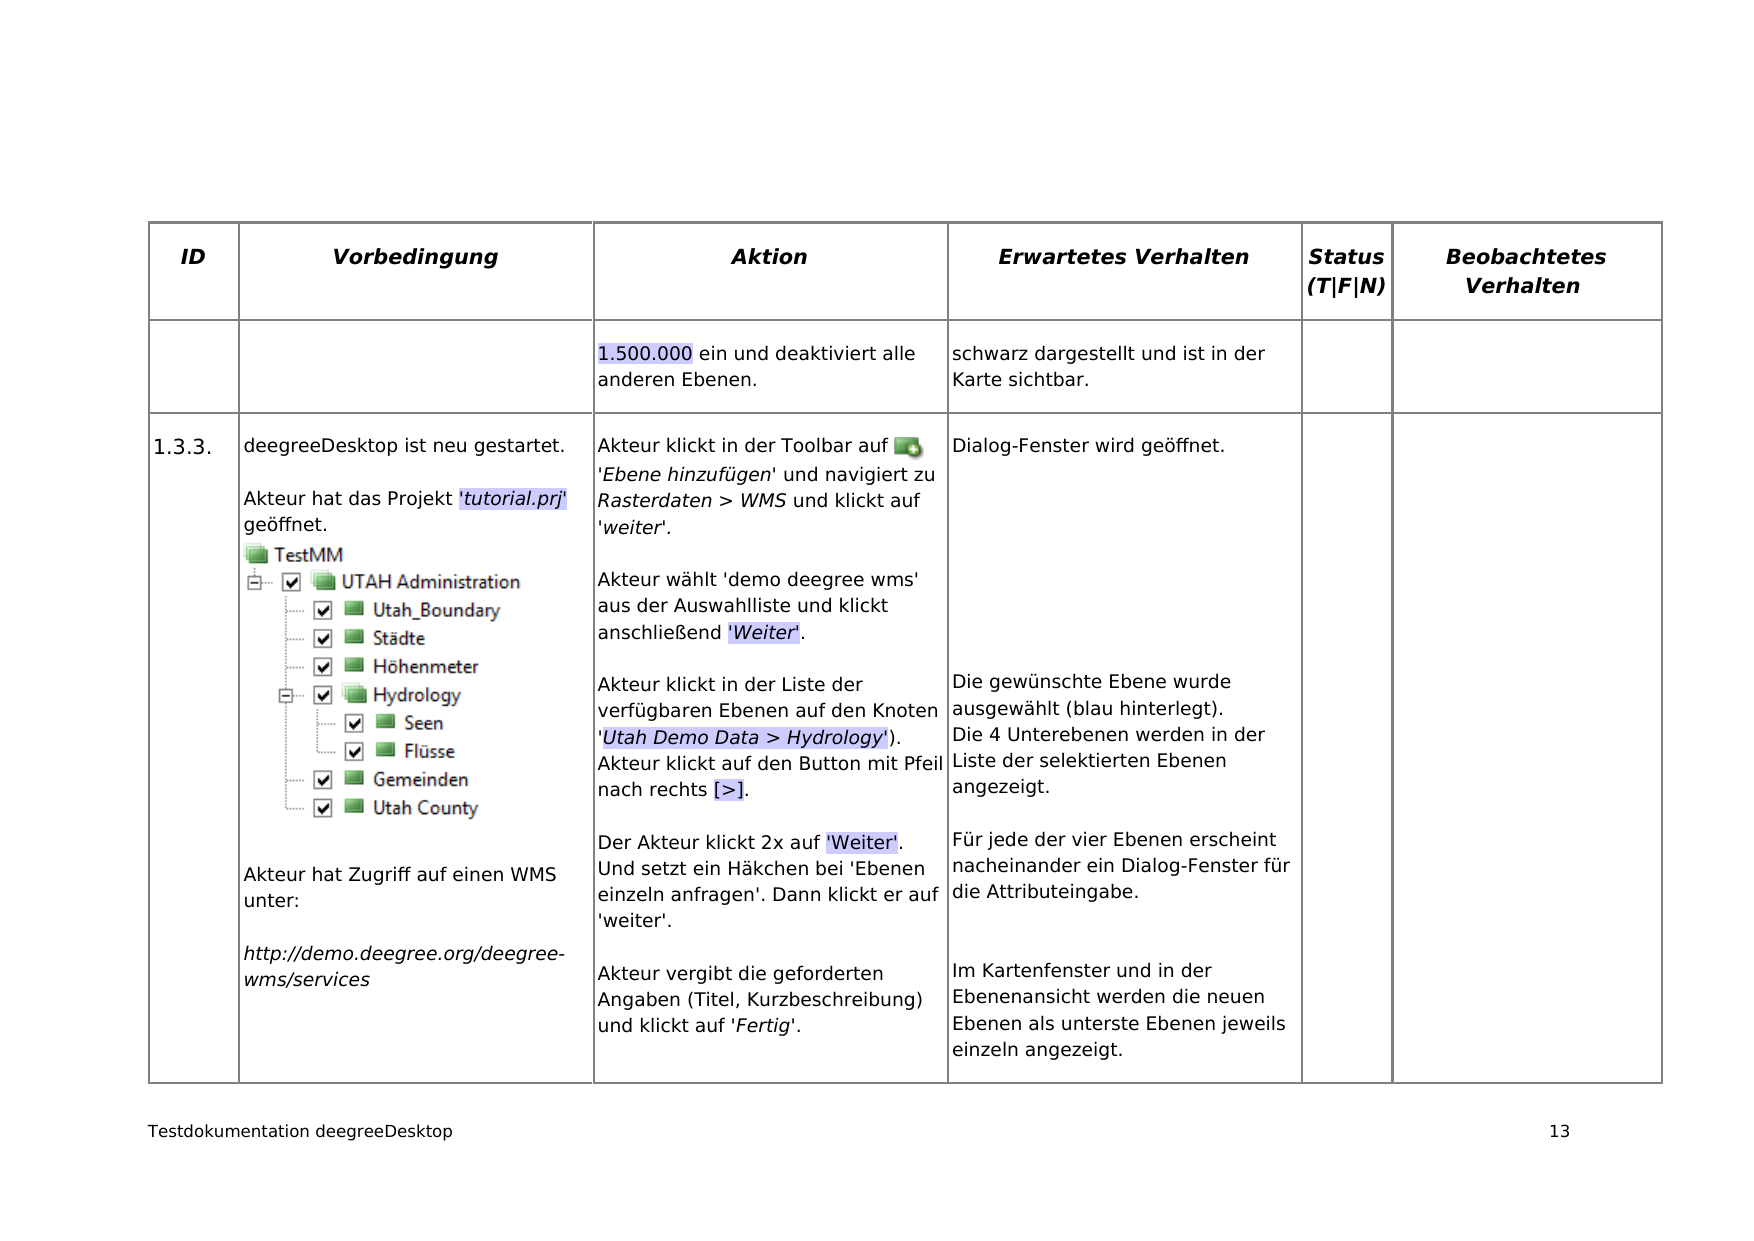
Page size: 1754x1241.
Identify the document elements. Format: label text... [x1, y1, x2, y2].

table_cell schwarz dargestellt und ist in der Karte sichtbar. [949, 321, 1301, 412]
table_header Vorbedingung [240, 224, 592, 319]
picture [893, 436, 924, 460]
table_cell Dialog-Fenster wird geöffnet. Die gewünschte Ebene wurde ausgewählt (blau hinterlegt). Die 4 Unterebenen werden in der Liste der selektierten Ebenen angezeigt. Für jede der vier Ebenen erscheint nacheinander ein Dialog-Fenster für die Attributeingabe. Im Kartenfenster und in der Ebenenansicht werden die neuen Ebenen als unterste Ebenen jeweils einzeln angezeigt. [949, 414, 1301, 1082]
table_cell 1.500.000 ein und deaktiviert alle anderen Ebenen. [595, 321, 947, 412]
table_header Aktion [595, 224, 947, 319]
table_header Status (T|F|N) [1303, 224, 1391, 319]
table_cell [1303, 414, 1391, 1082]
table_header Beobachtetes Verhalten [1394, 224, 1661, 319]
picture [243, 540, 527, 824]
table_cell Akteur klickt in der Toolbar auf 'Ebene hinzufügen' und navigiert zu Rasterdaten > WMS und klickt auf 'weiter'. Akteur wählt 'demo deegree wms' aus der Auswahlliste und klickt anschließend 'Weiter'. Akteur klickt in der Liste der verfügbaren Ebenen auf den Knoten 'Utah Demo Data > Hydrology'). Akteur klickt auf den Button mit Pfeil nach rechts [>]. Der Akteur klickt 2x auf 'Weiter'. Und setzt ein Häkchen bei 'Ebenen einzeln anfragen'. Dann klickt er auf 'weiter'. Akteur vergibt die geforderten Angaben (Titel, Kurzbeschreibung) und klickt auf 'Fertig'. [595, 414, 947, 1082]
table_cell [1394, 321, 1661, 412]
table_cell [150, 414, 238, 1082]
table_cell [1394, 414, 1661, 1082]
table_header ID [150, 224, 238, 319]
table_cell [240, 321, 592, 412]
table_header Erwartetes Verhalten [949, 224, 1301, 319]
table_cell deegreeDesktop ist neu gestartet. Akteur hat das Projekt 'tutorial.prj' geöffnet. Akteur hat Zugriff auf einen WMS unter: http://demo.deegree.org/deegree-wms/services [240, 414, 592, 1082]
table_cell [150, 321, 238, 412]
table_cell [1303, 321, 1391, 412]
